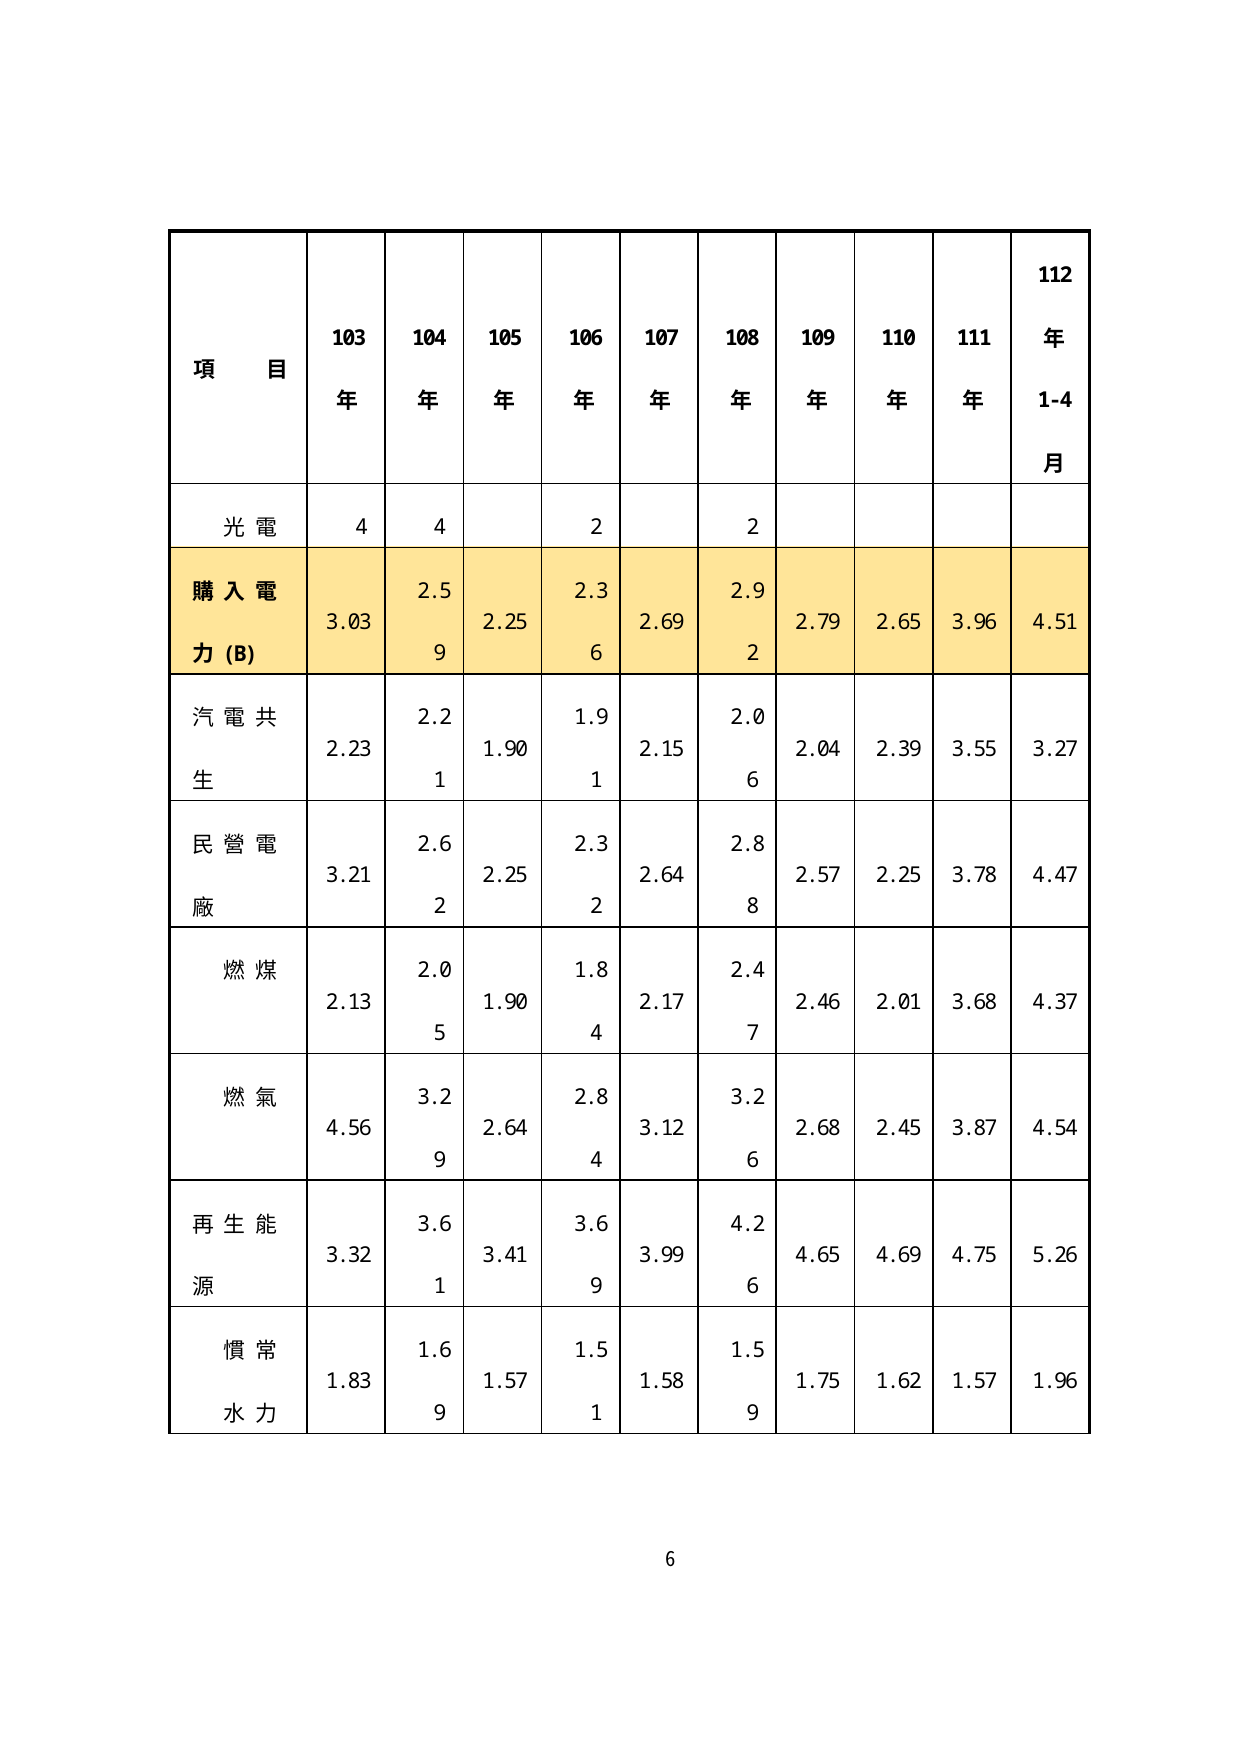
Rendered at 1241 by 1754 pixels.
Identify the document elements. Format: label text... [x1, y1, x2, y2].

table_cell [855, 484, 932, 546]
table_cell 2.04 [777, 675, 854, 799]
table_cell 2.06 [699, 675, 775, 799]
table_cell 1.90 [464, 675, 541, 799]
table_cell 2.92 [699, 548, 775, 673]
table_cell 3.61 [386, 1181, 463, 1306]
table_header 103年 [308, 233, 384, 482]
table_cell 購入電力(B) [171, 548, 306, 673]
table_cell 2.46 [777, 928, 854, 1053]
table_header 106年 [542, 233, 619, 482]
table_cell 2.45 [855, 1054, 932, 1179]
table_cell 3.69 [542, 1181, 619, 1306]
table_cell 4.26 [699, 1181, 775, 1306]
table_cell 2 [542, 484, 619, 546]
table_cell 2.64 [464, 1054, 541, 1179]
table_cell 2.23 [308, 675, 384, 799]
table_header 109年 [777, 233, 854, 482]
table_cell 1.59 [699, 1307, 775, 1432]
table_cell 3.03 [308, 548, 384, 673]
table_cell 3.21 [308, 801, 384, 926]
table_header 111年 [934, 233, 1010, 482]
table_header 110年 [855, 233, 932, 482]
table_cell 3.78 [934, 801, 1010, 926]
table_cell 2.64 [621, 801, 697, 926]
table_cell 2.21 [386, 675, 463, 799]
table_cell 5.26 [1012, 1181, 1088, 1306]
table_cell 2.15 [621, 675, 697, 799]
table_cell 慣常水力 [171, 1307, 306, 1432]
table_cell 2.47 [699, 928, 775, 1053]
table_cell 光電 [171, 484, 306, 546]
table_cell [1012, 484, 1088, 546]
table_cell 2.65 [855, 548, 932, 673]
table_cell 1.75 [777, 1307, 854, 1432]
table_cell 2.62 [386, 801, 463, 926]
table_header 104年 [386, 233, 463, 482]
table_cell 3.99 [621, 1181, 697, 1306]
table_cell 2.25 [464, 801, 541, 926]
table_cell 3.12 [621, 1054, 697, 1179]
table_cell 2 [699, 484, 775, 546]
table_cell [777, 484, 854, 546]
table_cell 2.25 [855, 801, 932, 926]
table_cell 1.84 [542, 928, 619, 1053]
table_cell 燃氣 [171, 1054, 306, 1179]
table_cell 2.01 [855, 928, 932, 1053]
table_cell 2.13 [308, 928, 384, 1053]
table_cell 2.39 [855, 675, 932, 799]
table_cell 4.54 [1012, 1054, 1088, 1179]
table_cell 1.69 [386, 1307, 463, 1432]
table_cell 3.96 [934, 548, 1010, 673]
table_cell 1.83 [308, 1307, 384, 1432]
table_cell 1.96 [1012, 1307, 1088, 1432]
table_cell 1.91 [542, 675, 619, 799]
table_cell 2.32 [542, 801, 619, 926]
table_cell 4.75 [934, 1181, 1010, 1306]
table_cell 汽電共生 [171, 675, 306, 799]
table_cell 2.17 [621, 928, 697, 1053]
table_header 項 目 [171, 233, 306, 482]
table_cell 1.57 [934, 1307, 1010, 1432]
table_cell 4.56 [308, 1054, 384, 1179]
table_cell 4 [386, 484, 463, 546]
table_cell 3.55 [934, 675, 1010, 799]
table_header 108年 [699, 233, 775, 482]
table_cell 4 [308, 484, 384, 546]
table_header 112年 1-4月 [1012, 233, 1088, 482]
table_header 107年 [621, 233, 697, 482]
table_cell 4.37 [1012, 928, 1088, 1053]
table_cell 2.84 [542, 1054, 619, 1179]
table_cell 2.05 [386, 928, 463, 1053]
table_cell 2.88 [699, 801, 775, 926]
table_cell 4.65 [777, 1181, 854, 1306]
table_cell 1.90 [464, 928, 541, 1053]
table_cell 燃煤 [171, 928, 306, 1053]
table_cell 3.29 [386, 1054, 463, 1179]
table_cell 4.47 [1012, 801, 1088, 926]
table_cell 2.25 [464, 548, 541, 673]
table_cell 2.36 [542, 548, 619, 673]
table_cell 3.68 [934, 928, 1010, 1053]
table_cell 民營電廠 [171, 801, 306, 926]
table_cell 3.26 [699, 1054, 775, 1179]
table_cell 2.79 [777, 548, 854, 673]
table_cell 2.68 [777, 1054, 854, 1179]
table_cell [934, 484, 1010, 546]
table_cell [621, 484, 697, 546]
table_cell 2.57 [777, 801, 854, 926]
table_header 105年 [464, 233, 541, 482]
table_cell 3.41 [464, 1181, 541, 1306]
table_cell 3.32 [308, 1181, 384, 1306]
table_cell 1.58 [621, 1307, 697, 1432]
table_cell 再生能源 [171, 1181, 306, 1306]
table_cell 1.51 [542, 1307, 619, 1432]
table_cell 4.51 [1012, 548, 1088, 673]
table_cell 1.62 [855, 1307, 932, 1432]
table_cell 3.87 [934, 1054, 1010, 1179]
table_cell 2.69 [621, 548, 697, 673]
table_cell 4.69 [855, 1181, 932, 1306]
table_cell 3.27 [1012, 675, 1088, 799]
table_cell [464, 484, 541, 546]
table_cell 1.57 [464, 1307, 541, 1432]
table_cell 2.59 [386, 548, 463, 673]
